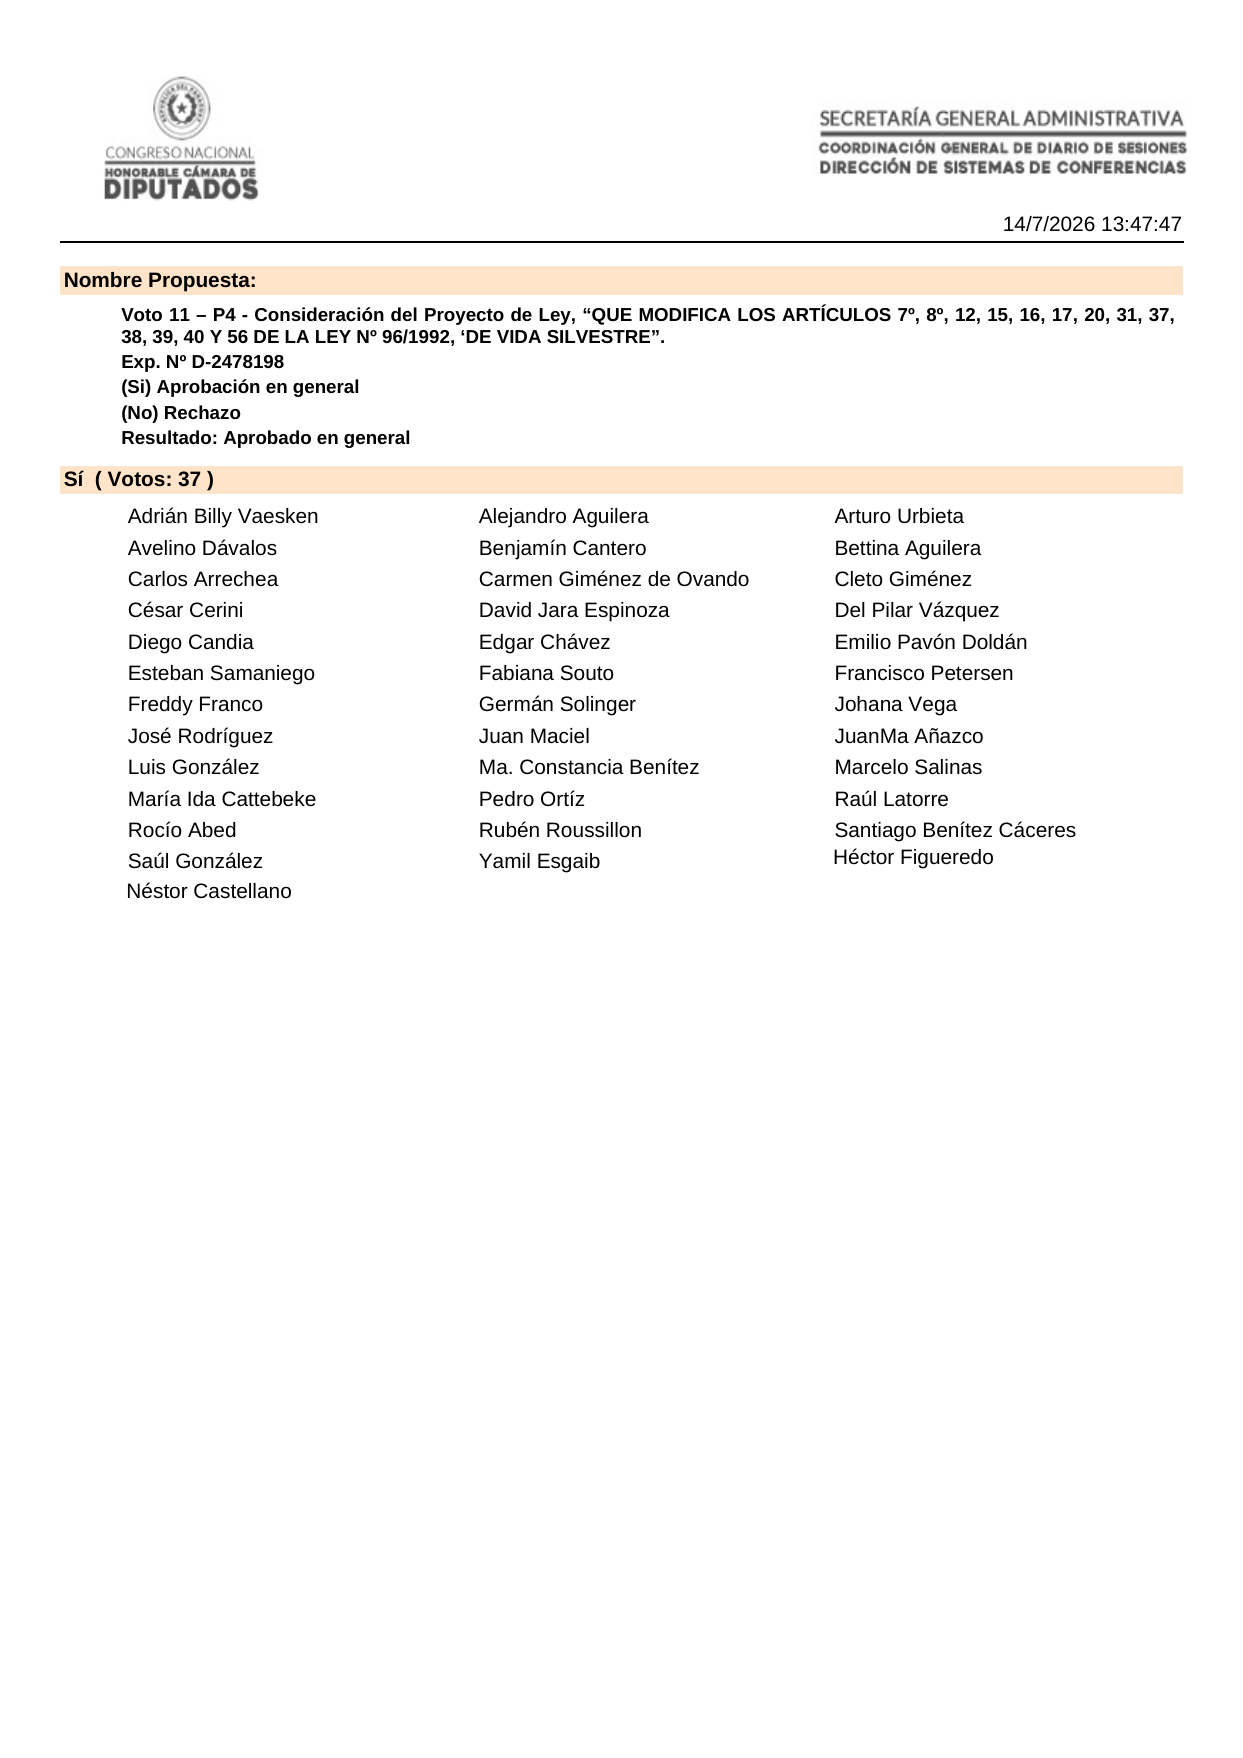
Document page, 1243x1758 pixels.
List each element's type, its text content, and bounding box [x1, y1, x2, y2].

table_cell Luis González [125, 754, 462, 782]
table_cell Santiago Benítez Cáceres [831, 817, 1168, 845]
table_header 14/7/2026 13:47:47 [649, 207, 1183, 241]
table_cell Nombre Propuesta: [60, 266, 1183, 295]
table_cell Cleto Giménez [831, 566, 1168, 594]
table_cell [1184, 723, 1189, 751]
table_cell Voto 11 – P4 - Consideración del Proyecto de Ley, “QUE MODIFICA LOS ARTÍCULOS 7º, 8º, 12, 15, 16, 17, 20, 31, 37, 38, 39, 40 Y 56 DE LA LEY Nº 96/1992, ‘DE VIDA SILVESTRE”. Exp. Nº D-2478198 (Si) Aprobación en general (No) Rechazo Resultado: Aprobado en general [118, 301, 1178, 449]
table_cell [1184, 691, 1189, 720]
table_cell Néstor Castellano [125, 876, 462, 918]
table_cell JuanMa Añazco [831, 723, 1168, 751]
table_cell Carlos Arrechea [125, 566, 462, 594]
table_cell Raúl Latorre [831, 785, 1168, 814]
table_cell [476, 876, 815, 918]
table_cell [60, 245, 1183, 266]
table_cell Pedro Ortíz [476, 785, 815, 814]
table_cell Juan Maciel [476, 723, 815, 751]
table_cell [1184, 660, 1189, 688]
table_cell David Jara Espinoza [476, 597, 815, 626]
table_cell Germán Solinger [476, 691, 815, 720]
table_cell Marcelo Salinas [831, 754, 1168, 782]
table_cell [1168, 503, 1183, 918]
table_cell [1184, 754, 1189, 782]
table_cell Ma. Constancia Benítez [476, 754, 815, 782]
table_cell Arturo Urbieta [831, 503, 1168, 532]
table_cell [60, 301, 118, 466]
table_cell [60, 295, 1183, 301]
table_cell [1184, 848, 1189, 876]
table_cell [60, 503, 124, 918]
table_cell [815, 503, 831, 918]
table_cell Saúl González [125, 848, 462, 876]
table_cell [1184, 245, 1189, 266]
table_cell [1184, 597, 1189, 626]
table_header [60, 207, 649, 241]
table_cell Bettina Aguilera [831, 534, 1168, 563]
table_cell Del Pilar Vázquez [831, 597, 1168, 626]
table_cell Diego Candia [125, 629, 462, 657]
table_cell Emilio Pavón Doldán [831, 629, 1168, 657]
table_cell Adrián Billy Vaesken [125, 503, 462, 532]
table_cell [1178, 301, 1189, 466]
table_cell Sí ( Votos: 37 ) [60, 466, 1183, 494]
table_cell Esteban Samaniego [125, 660, 462, 688]
table_cell Yamil Esgaib [476, 848, 815, 876]
table_cell [1184, 817, 1189, 845]
table_cell [60, 495, 1183, 503]
table_cell [1184, 466, 1189, 494]
table_header [1184, 207, 1189, 241]
table_cell Johana Vega [831, 691, 1168, 720]
table_cell [1184, 785, 1189, 814]
table_cell Edgar Chávez [476, 629, 815, 657]
table_cell Fabiana Souto [476, 660, 815, 688]
table_cell Freddy Franco [125, 691, 462, 720]
table_cell Alejandro Aguilera [476, 503, 815, 532]
table_cell Rubén Roussillon [476, 817, 815, 845]
table_cell [462, 503, 476, 918]
table_cell Francisco Petersen [831, 660, 1168, 688]
table_cell Carmen Giménez de Ovando [476, 566, 815, 594]
table_cell José Rodríguez [125, 723, 462, 751]
table_cell Benjamín Cantero [476, 534, 815, 563]
table_cell [1184, 629, 1189, 657]
table_cell Rocío Abed [125, 817, 462, 845]
table_cell [1184, 534, 1189, 563]
table_cell [1184, 566, 1189, 594]
table_cell [118, 449, 1178, 466]
table_cell Avelino Dávalos [125, 534, 462, 563]
table_cell [1184, 503, 1189, 532]
table_cell Héctor Figueredo [831, 845, 1168, 918]
table_cell [1184, 495, 1189, 503]
table_cell [1184, 876, 1189, 918]
table_cell César Cerini [125, 597, 462, 626]
table_cell María Ida Cattebeke [125, 785, 462, 814]
table_cell [1184, 266, 1189, 295]
